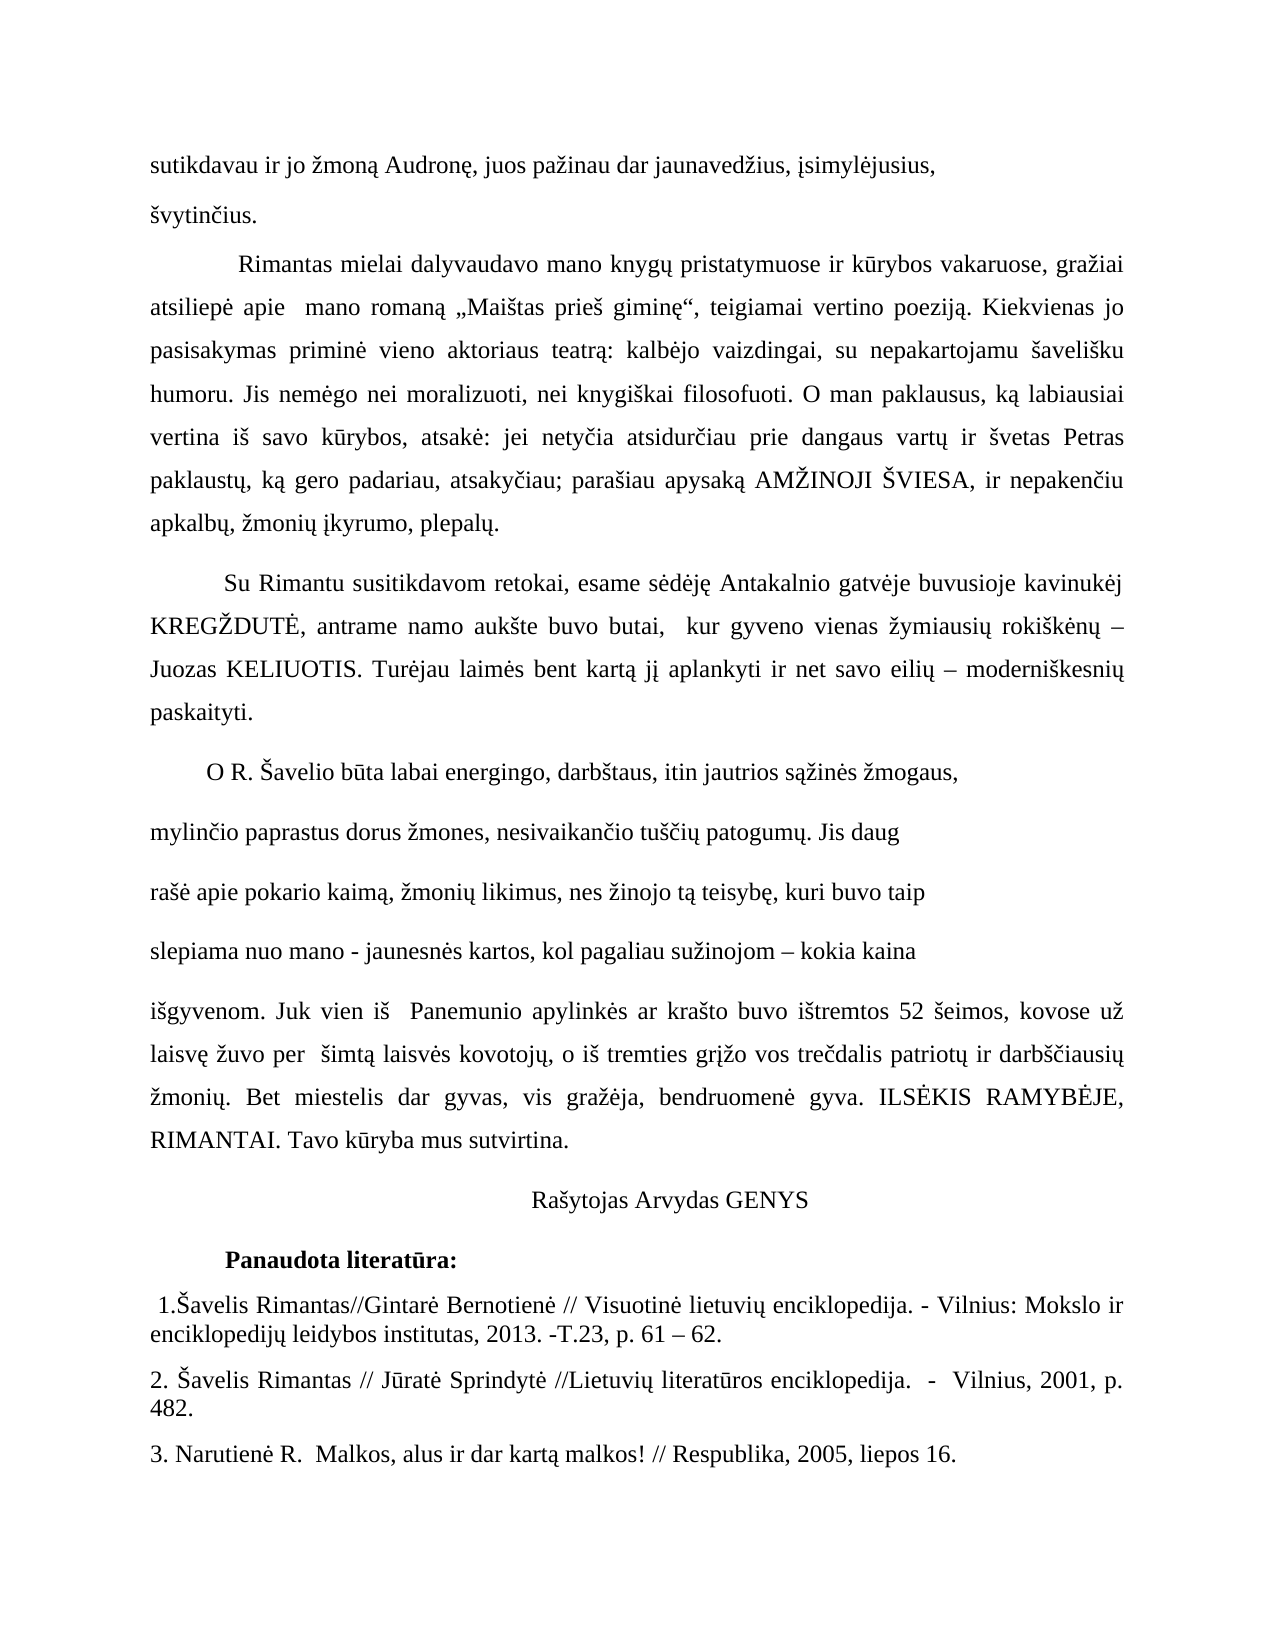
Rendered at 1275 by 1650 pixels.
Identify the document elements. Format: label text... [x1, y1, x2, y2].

text 1.Šavelis Rimantas//Gintarė Bernotienė // Visuotinė lietuvių enciklopedija. - Vilnius: Mokslo ir enciklopedijų leidybos institutas, 2013. -T.23, p. 61 – 62. [150, 1291, 1125, 1348]
text išgyvenom. Juk vien iš Panemunio apylinkės ar krašto buvo ištremtos 52 šeimos, kovose už laisvę žuvo per šimtą laisvės kovotojų, o iš tremties grįžo vos trečdalis patriotų ir darbščiausių žmonių. Bet miestelis dar gyvas, vis gražėja, bendruomenė gyva. ILSĖKIS RAMYBĖJE, RIMANTAI. Tavo kūryba mus sutvirtina. [150, 996, 1125, 1154]
text rašė apie pokario kaimą, žmonių likimus, nes žinojo tą teisybę, kuri buvo taip [150, 877, 1125, 905]
text sutikdavau ir jo žmoną Audronę, juos pažinau dar jaunavedžius, įsimylėjusius, [150, 150, 1125, 179]
text 2. Šavelis Rimantas // Jūratė Sprindytė //Lietuvių literatūros enciklopedija. - Vilnius, 2001, p. 482. [150, 1365, 1125, 1422]
text 3. Narutienė R. Malkos, alus ir dar kartą malkos! // Respublika, 2005, liepos 16. [150, 1439, 1125, 1468]
text Rašytojas Arvydas GENYS [150, 1185, 1125, 1214]
text švytinčius. [150, 200, 1125, 228]
text Su Rimantu susitikdavom retokai, esame sėdėję Antakalnio gatvėje buvusioje kavinukėj KREGŽDUTĖ, antrame namo aukšte buvo butai, kur gyveno vienas žymiausių rokiškėnų – Juozas KELIUOTIS. Turėjau laimės bent kartą jį aplankyti ir net savo eilių – moderniškesnių paskaityti. [150, 568, 1125, 726]
text mylinčio paprastus dorus žmones, nesivaikančio tuščių patogumų. Jis daug [150, 817, 1125, 846]
text Panaudota literatūra: [150, 1245, 1125, 1274]
text Rimantas mielai dalyvaudavo mano knygų pristatymuose ir kūrybos vakaruose, gražiai atsiliepė apie mano romaną „Maištas prieš giminę“, teigiamai vertino poeziją. Kiekvienas jo pasisakymas priminė vieno aktoriaus teatrą: kalbėjo vaizdingai, su nepakartojamu šavelišku humoru. Jis nemėgo nei moralizuoti, nei knygiškai filosofuoti. O man paklausus, ką labiausiai vertina iš savo kūrybos, atsakė: jei netyčia atsidurčiau prie dangaus vartų ir švetas Petras paklaustų, ką gero padariau, atsakyčiau; parašiau apysaką AMŽINOJI ŠVIESA, ir nepakenčiu apkalbų, žmonių įkyrumo, plepalų. [150, 249, 1125, 537]
text O R. Šavelio būta labai energingo, darbštaus, itin jautrios sąžinės žmogaus, [150, 757, 1125, 786]
text slepiama nuo mano - jaunesnės kartos, kol pagaliau sužinojom – kokia kaina [150, 936, 1125, 965]
